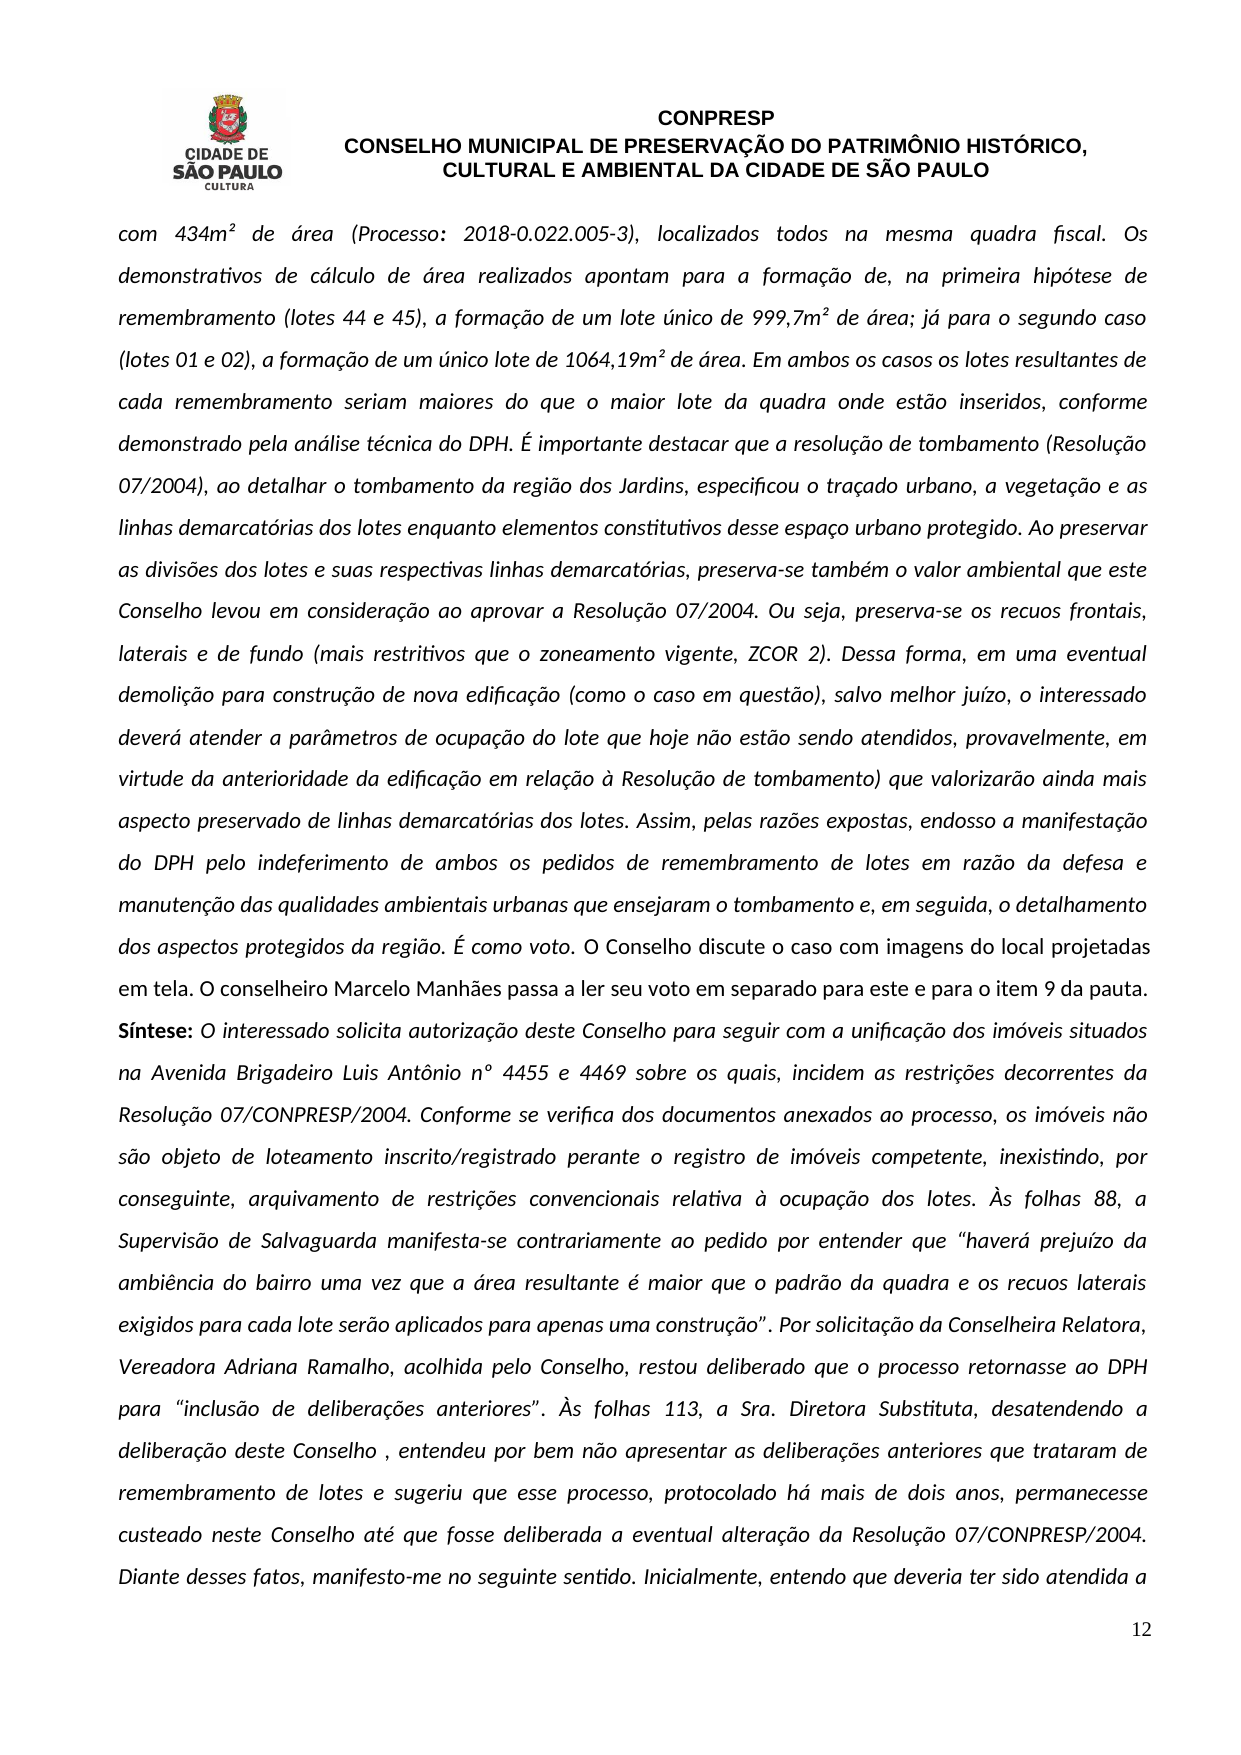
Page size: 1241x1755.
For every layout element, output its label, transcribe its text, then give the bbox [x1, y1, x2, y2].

text com 434m² de área (Processo: 2018-0.022.005-3), localizados todos na mesma quadra fiscal. Os demonstrativos de cálculo de área realizados apontam para a formação de, na primeira hipótese de remembramento (lotes 44 e 45), a formação de um lote único de 999,7m² de área; já para o segundo caso (lotes 01 e 02), a formação de um único lote de 1064,19m² de área. Em ambos os casos os lotes resultantes de cada remembramento seriam maiores do que o maior lote da quadra onde estão inseridos, conforme demonstrado pela análise técnica do DPH. É importante destacar que a resolução de tombamento (Resolução 07/2004), ao detalhar o tombamento da região dos Jardins, especificou o traçado urbano, a vegetação e as linhas demarcatórias dos lotes enquanto elementos constitutivos desse espaço urbano protegido. Ao preservar as divisões dos lotes e suas respectivas linhas demarcatórias, preserva-se também o valor ambiental que este Conselho levou em consideração ao aprovar a Resolução 07/2004. Ou seja, preserva-se os recuos frontais, laterais e de fundo (mais restritivos que o zoneamento vigente, ZCOR 2). Dessa forma, em uma eventual demolição para construção de nova edificação (como o caso em questão), salvo melhor juízo, o interessado deverá atender a parâmetros de ocupação do lote que hoje não estão sendo atendidos, provavelmente, em virtude da anterioridade da edificação em relação à Resolução de tombamento) que valorizarão ainda mais aspecto preservado de linhas demarcatórias dos lotes. Assim, pelas razões expostas, endosso a manifestação do DPH pelo indeferimento de ambos os pedidos de remembramento de lotes em razão da defesa e manutenção das qualidades ambientais urbanas que ensejaram o tombamento e, em seguida, o detalhamento dos aspectos protegidos da região. É como voto. O Conselho discute o caso com imagens do local projetadas em tela. O conselheiro Marcelo Manhães passa a ler seu voto em separado para este e para o item 9 da pauta. Síntese: O interessado solicita autorização deste Conselho para seguir com a unificação dos imóveis situados na Avenida Brigadeiro Luis Antônio nº 4455 e 4469 sobre os quais, incidem as restrições decorrentes da Resolução 07/CONPRESP/2004. Conforme se verifica dos documentos anexados ao processo, os imóveis não são objeto de loteamento inscrito/registrado perante o registro de imóveis competente, inexistindo, por conseguinte, arquivamento de restrições convencionais relativa à ocupação dos lotes. Às folhas 88, a Supervisão de Salvaguarda manifesta-se contrariamente ao pedido por entender que “haverá prejuízo da ambiência do bairro uma vez que a área resultante é maior que o padrão da quadra e os recuos laterais exigidos para cada lote serão aplicados para apenas uma construção”. Por solicitação da Conselheira Relatora, Vereadora Adriana Ramalho, acolhida pelo Conselho, restou deliberado que o processo retornasse ao DPH para “inclusão de deliberações anteriores”. Às folhas 113, a Sra. Diretora Substituta, desatendendo a deliberação deste Conselho , entendeu por bem não apresentar as deliberações anteriores que trataram de remembramento de lotes e sugeriu que esse processo, protocolado há mais de dois anos, permanecesse custeado neste Conselho até que fosse deliberada a eventual alteração da Resolução 07/CONPRESP/2004. Diante desses fatos, manifesto-me no seguinte sentido. Inicialmente, entendo que deveria ter sido atendida a [118, 219, 1152, 1590]
